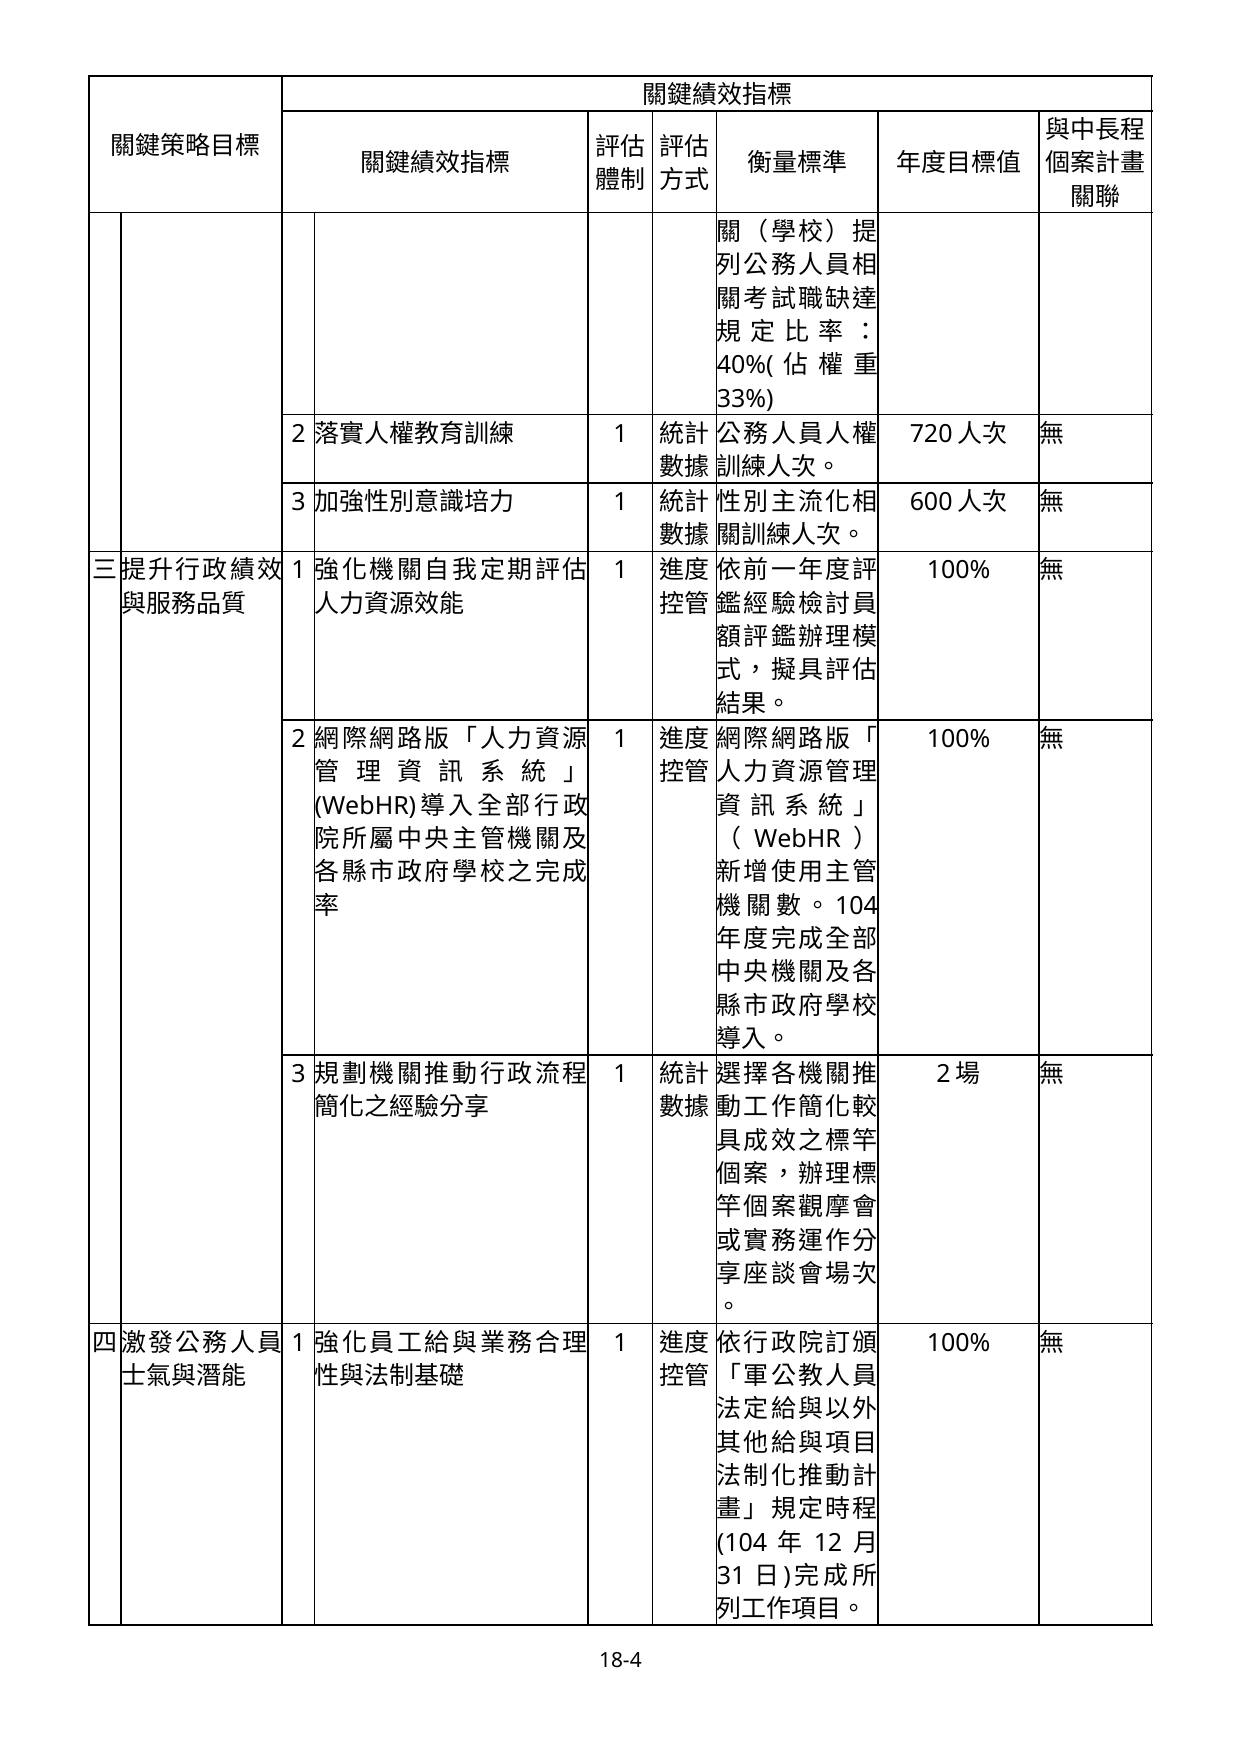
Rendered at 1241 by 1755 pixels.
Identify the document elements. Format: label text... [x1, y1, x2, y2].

table_cell [589, 213, 652, 414]
table_cell 2 [283, 721, 314, 1054]
table_cell 進度控管 [653, 1324, 716, 1624]
table_cell 無 [1040, 1056, 1151, 1322]
table_cell 依前一年度評鑑經驗檢討員額評鑑辦理模式，擬具評估結果。 [717, 552, 877, 719]
table_cell 無 [1040, 484, 1151, 551]
table_cell 統計數據 [653, 415, 716, 482]
table_cell 進度控管 [653, 552, 716, 719]
table_cell 3 [283, 484, 314, 551]
table_cell 關（學校）提列公務人員相關考試職缺達規定比率：40%(佔權重33%) [717, 213, 877, 414]
table_cell 關鍵績效指標 [283, 112, 587, 212]
table_cell 3 [283, 1056, 314, 1322]
table_cell [90, 213, 120, 551]
table_cell 100% [879, 552, 1038, 719]
table_cell 100% [879, 721, 1038, 1054]
table_cell 評估 方式 [653, 112, 716, 212]
table_cell 統計數據 [653, 1056, 716, 1322]
table_cell [1040, 213, 1151, 414]
table_cell 無 [1040, 415, 1151, 482]
table_cell 無 [1040, 721, 1151, 1054]
table_cell 與中長程個案計畫關聯 [1040, 112, 1151, 212]
table_cell 無 [1040, 552, 1151, 719]
table_cell 激發公務人員士氣與潛能 [122, 1324, 281, 1624]
table_cell 2 [283, 415, 314, 482]
table_cell [283, 213, 314, 414]
table_cell 依行政院訂頒「軍公教人員法定給與以外其他給與項目法制化推動計畫」規定時程(104年12月31日)完成所列工作項目。 [717, 1324, 877, 1624]
table_cell 1 [283, 552, 314, 719]
table_cell 強化員工給與業務合理性與法制基礎 [315, 1324, 587, 1624]
table_cell 600人次 [879, 484, 1038, 551]
table_cell 1 [589, 1324, 652, 1624]
table_cell 四 [90, 1324, 120, 1624]
table_cell [315, 213, 587, 414]
table_cell 加強性別意識培力 [315, 484, 587, 551]
table_cell 規劃機關推動行政流程簡化之經驗分享 [315, 1056, 587, 1322]
table_cell 無 [1040, 1324, 1151, 1624]
table_cell 1 [283, 1324, 314, 1624]
table_cell 衡量標準 [717, 112, 877, 212]
table_cell 提升行政績效與服務品質 [122, 552, 281, 1322]
table_cell 三 [90, 552, 120, 1322]
table_cell 強化機關自我定期評估人力資源效能 [315, 552, 587, 719]
table_cell 評估 體制 [589, 112, 652, 212]
table_cell 1 [589, 484, 652, 551]
table_cell 網際網路版「人力資源管理資訊系統」(WebHR)導入全部行政院所屬中央主管機關及各縣市政府學校之完成率 [315, 721, 587, 1054]
table_cell 進度控管 [653, 721, 716, 1054]
table_cell 1 [589, 552, 652, 719]
table_cell 1 [589, 415, 652, 482]
table_cell 落實人權教育訓練 [315, 415, 587, 482]
table_cell 性別主流化相關訓練人次。 [717, 484, 877, 551]
table_cell [653, 213, 716, 414]
table_cell 2場 [879, 1056, 1038, 1322]
table_cell 720人次 [879, 415, 1038, 482]
table_cell 網際網路版「人力資源管理資訊系統」（WebHR）新增使用主管機關數。104年度完成全部中央機關及各縣市政府學校導入。 [717, 721, 877, 1054]
table_cell [879, 213, 1038, 414]
table_cell 年度目標值 [879, 112, 1038, 212]
table_cell 公務人員人權訓練人次。 [717, 415, 877, 482]
table_cell 1 [589, 1056, 652, 1322]
table_cell [122, 213, 281, 551]
table_cell 統計數據 [653, 484, 716, 551]
table_header 關鍵策略目標 [90, 77, 281, 212]
table_cell 1 [589, 721, 652, 1054]
table_cell 100% [879, 1324, 1038, 1624]
table_cell 選擇各機關推動工作簡化較具成效之標竿個案，辦理標竿個案觀摩會或實務運作分享座談會場次。 [717, 1056, 877, 1322]
table_header 關鍵績效指標 [283, 77, 1151, 110]
